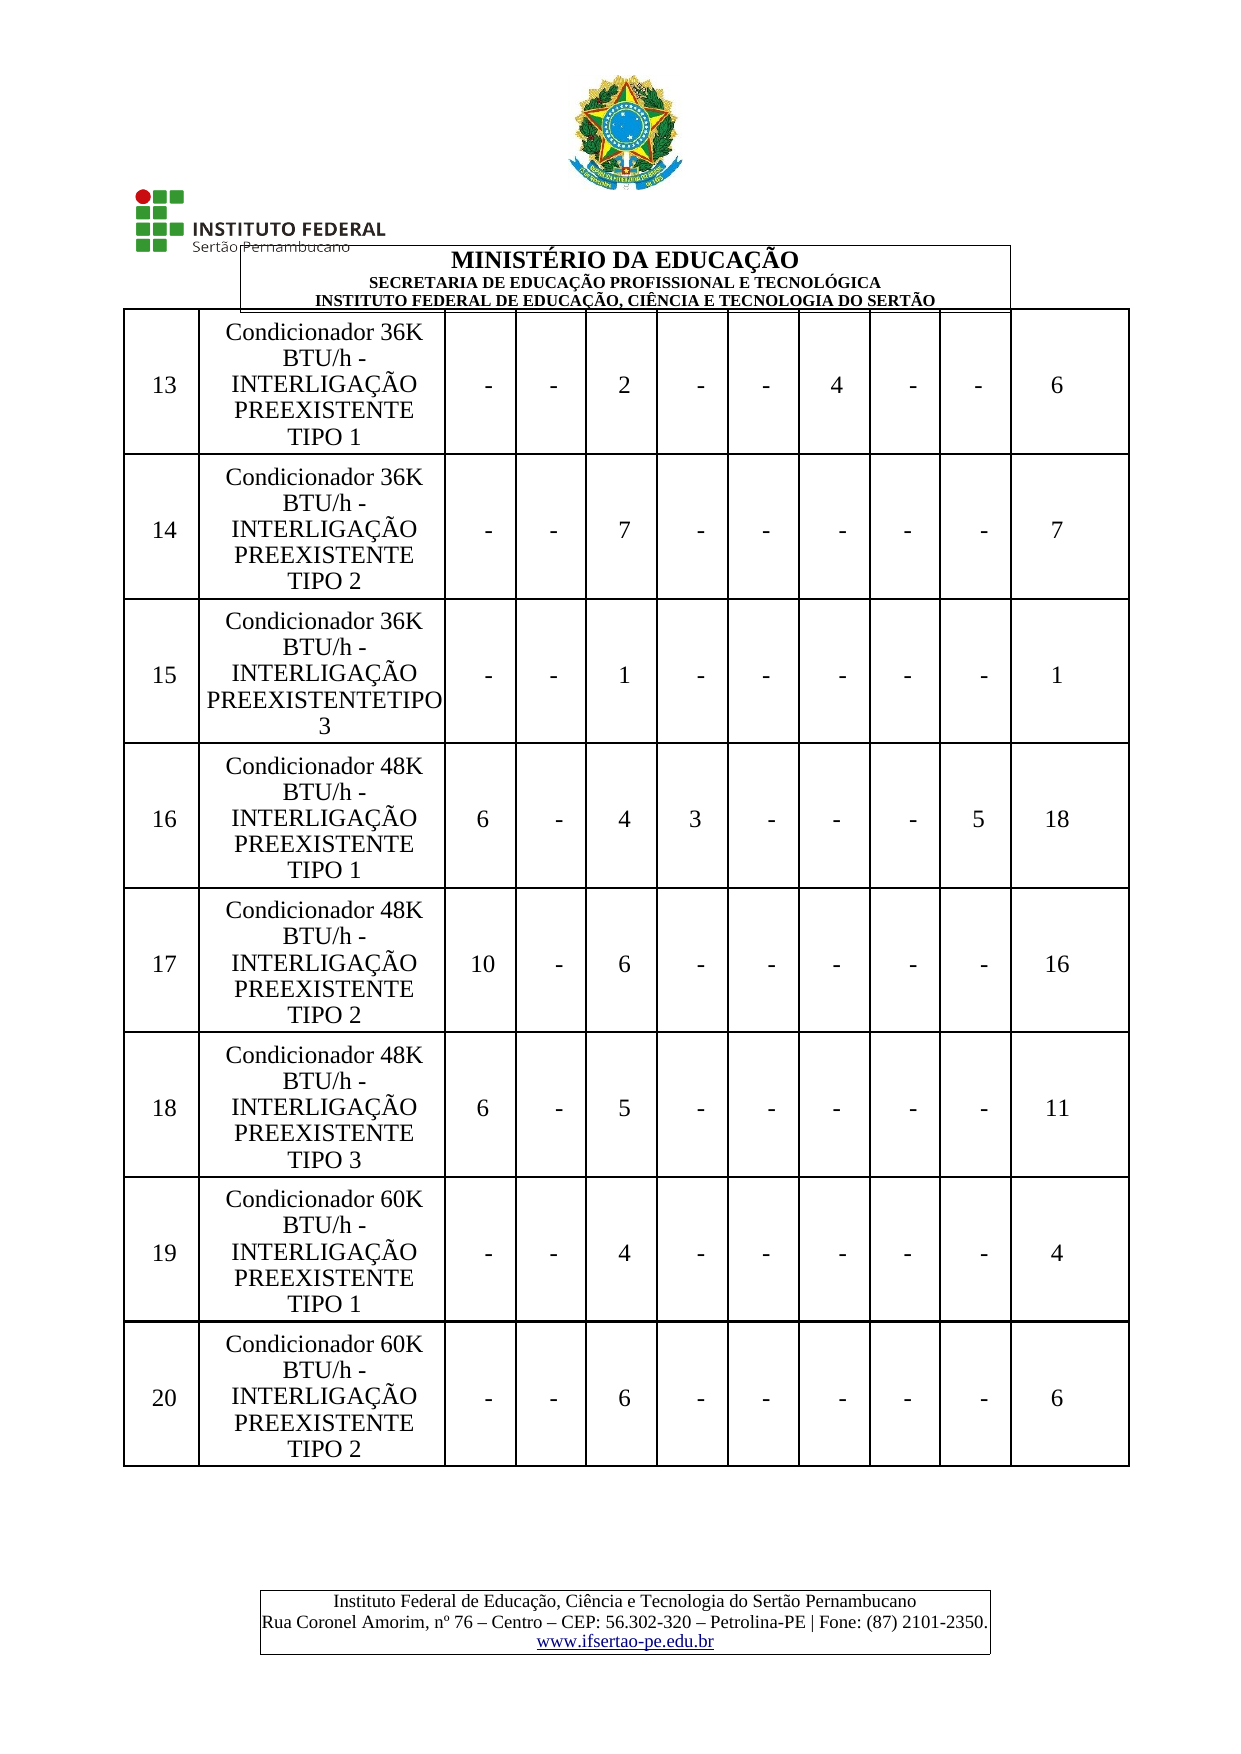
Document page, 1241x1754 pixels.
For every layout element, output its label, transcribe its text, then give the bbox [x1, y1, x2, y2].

table_cell 16 [125, 744, 198, 887]
table_cell - [446, 1323, 515, 1465]
table_cell - [941, 600, 1010, 742]
table_cell - [941, 1178, 1010, 1320]
table_cell - [517, 1033, 585, 1176]
table_cell Condicionador 48K BTU/h - INTERLIGAÇÃO PREEXISTENTE TIPO 2 [200, 889, 444, 1031]
table_cell Condicionador 36K BTU/h - INTERLIGAÇÃO PREEXISTENTE TIPO 1 [200, 310, 444, 453]
table_cell 5 [941, 744, 1010, 887]
table_cell - [517, 310, 585, 453]
table_cell - [446, 600, 515, 742]
table_cell - [800, 889, 869, 1031]
table_cell - [517, 600, 585, 742]
table_cell - [446, 310, 515, 453]
table_cell 4 [587, 1178, 656, 1320]
table_cell Condicionador 36K BTU/h - INTERLIGAÇÃO PREEXISTENTETIPO 3 [200, 600, 444, 742]
table_cell 6 [1012, 1323, 1128, 1465]
table_cell 4 [1012, 1178, 1128, 1320]
table_cell 4 [587, 744, 656, 887]
table_cell - [517, 1323, 585, 1465]
table_cell Condicionador 60K BTU/h - INTERLIGAÇÃO PREEXISTENTE TIPO 1 [200, 1178, 444, 1320]
table_cell 19 [125, 1178, 198, 1320]
table_cell - [729, 1178, 798, 1320]
table_cell 1 [587, 600, 656, 742]
table_cell 15 [125, 600, 198, 742]
table_cell - [517, 889, 585, 1031]
table_cell - [871, 600, 939, 742]
table_cell - [871, 744, 939, 887]
table_cell 1 [1012, 600, 1128, 742]
table_cell - [517, 455, 585, 597]
table_cell - [729, 455, 798, 597]
table_cell - [729, 600, 798, 742]
table_cell - [729, 889, 798, 1031]
table_cell - [517, 1178, 585, 1320]
table_cell 6 [587, 889, 656, 1031]
table_cell - [446, 455, 515, 597]
table_cell 11 [1012, 1033, 1128, 1176]
table_cell - [729, 310, 798, 453]
table_cell - [871, 1323, 939, 1465]
table_cell Condicionador 48K BTU/h - INTERLIGAÇÃO PREEXISTENTE TIPO 3 [200, 1033, 444, 1176]
table_cell 6 [587, 1323, 656, 1465]
table_cell - [871, 1033, 939, 1176]
table_cell 18 [1012, 744, 1128, 887]
table_cell - [800, 1178, 869, 1320]
table_cell - [658, 1178, 727, 1320]
table_cell 6 [1012, 310, 1128, 453]
table_cell - [941, 889, 1010, 1031]
table_cell - [800, 600, 869, 742]
table_cell - [871, 889, 939, 1031]
table_cell 4 [800, 310, 869, 453]
table_cell - [729, 1323, 798, 1465]
table_cell - [871, 1178, 939, 1320]
table_cell - [729, 1033, 798, 1176]
table_cell - [658, 1323, 727, 1465]
table_cell Condicionador 48K BTU/h - INTERLIGAÇÃO PREEXISTENTE TIPO 1 [200, 744, 444, 887]
table_cell Condicionador 36K BTU/h - INTERLIGAÇÃO PREEXISTENTE TIPO 2 [200, 455, 444, 597]
table_cell 7 [587, 455, 656, 597]
table_cell - [800, 1323, 869, 1465]
table_cell 7 [1012, 455, 1128, 597]
table_cell - [729, 744, 798, 887]
table_cell - [658, 1033, 727, 1176]
table_cell - [658, 310, 727, 453]
table_cell - [941, 455, 1010, 597]
table_cell - [800, 744, 869, 887]
table_cell 5 [587, 1033, 656, 1176]
picture [568, 75, 683, 190]
table_cell 20 [125, 1323, 198, 1465]
table_cell - [800, 1033, 869, 1176]
table_cell - [446, 1178, 515, 1320]
table_cell 10 [446, 889, 515, 1031]
table_cell 6 [446, 744, 515, 887]
table_cell - [800, 455, 869, 597]
table_cell - [941, 1033, 1010, 1176]
table_cell 18 [125, 1033, 198, 1176]
table_cell - [658, 455, 727, 597]
table_cell 14 [125, 455, 198, 597]
table_cell 6 [446, 1033, 515, 1176]
table_cell 16 [1012, 889, 1128, 1031]
table_cell - [517, 744, 585, 887]
table_cell Condicionador 60K BTU/h - INTERLIGAÇÃO PREEXISTENTE TIPO 2 [200, 1323, 444, 1465]
table_cell - [658, 889, 727, 1031]
table_cell - [658, 600, 727, 742]
table_cell 17 [125, 889, 198, 1031]
table_cell - [941, 1323, 1010, 1465]
table_cell - [941, 310, 1010, 453]
table_cell 3 [658, 744, 727, 887]
table_cell - [871, 455, 939, 597]
picture [135, 189, 386, 252]
table_cell 13 [125, 310, 198, 453]
table_cell 2 [587, 310, 656, 453]
table_cell - [871, 310, 939, 453]
